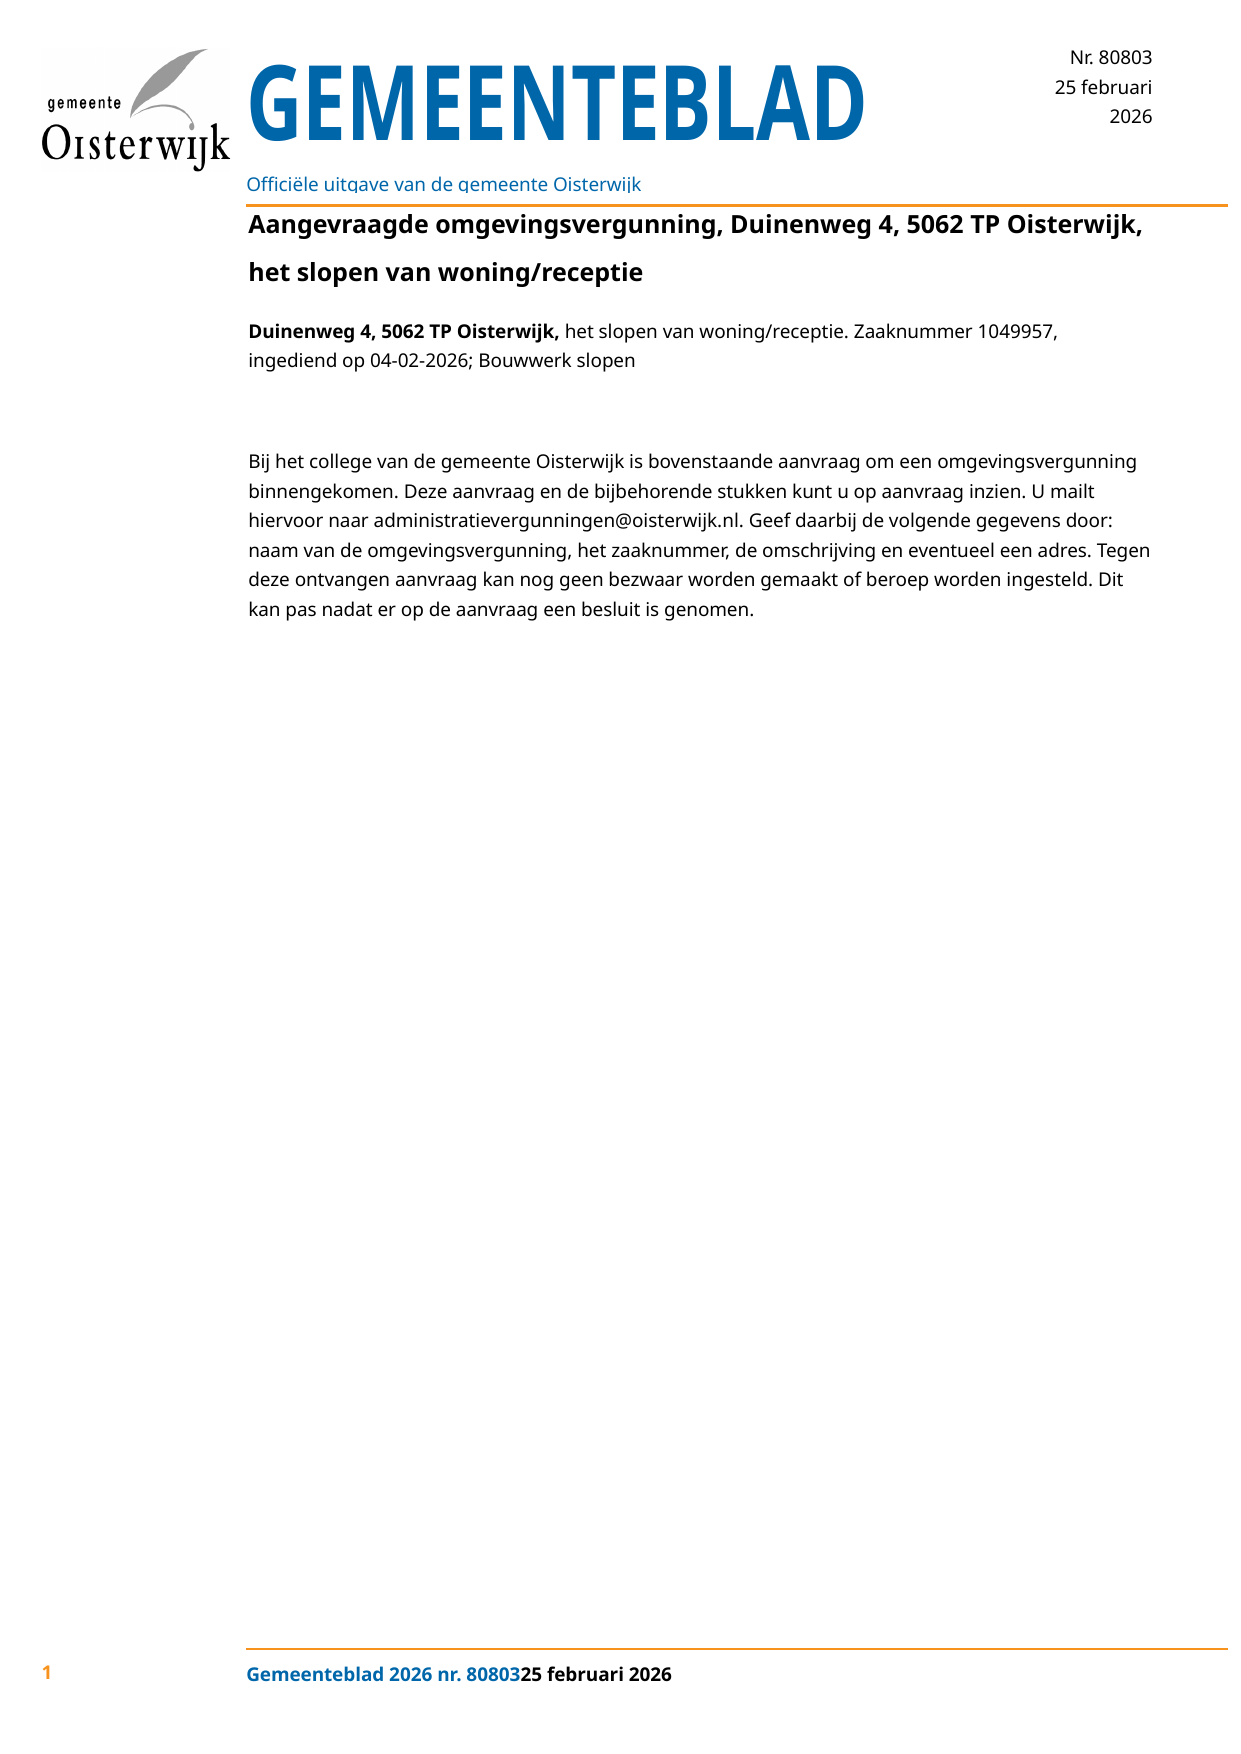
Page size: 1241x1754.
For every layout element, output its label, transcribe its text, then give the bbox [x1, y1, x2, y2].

text Duinenweg 4, 5062 TP Oisterwijk, het slopen van woning/receptie. Zaaknummer 1049957, ingediend op 04-02-2026; Bouwwerk slopen [248, 318, 1152, 373]
picture [41, 47, 231, 172]
text Aangevraagde omgevingsvergunning, Duinenweg 4, 5062 TP Oisterwijk, het slopen van woning/receptie [248, 207, 1152, 288]
text Bij het college van de gemeente Oisterwijk is bovenstaande aanvraag om een omgevingsvergunning binnengekomen. Deze aanvraag en de bijbehorende stukken kunt u op aanvraag inzien. U mailt hiervoor naar administratievergunningen@oisterwijk.nl. Geef daarbij de volgende gegevens door: naam van de omgevingsvergunning, het zaaknummer, de omschrijving en eventueel een adres. Tegen deze ontvangen aanvraag kan nog geen bezwaar worden gemaakt of beroep worden ingesteld. Dit kan pas nadat er op de aanvraag een besluit is genomen. [248, 448, 1152, 622]
